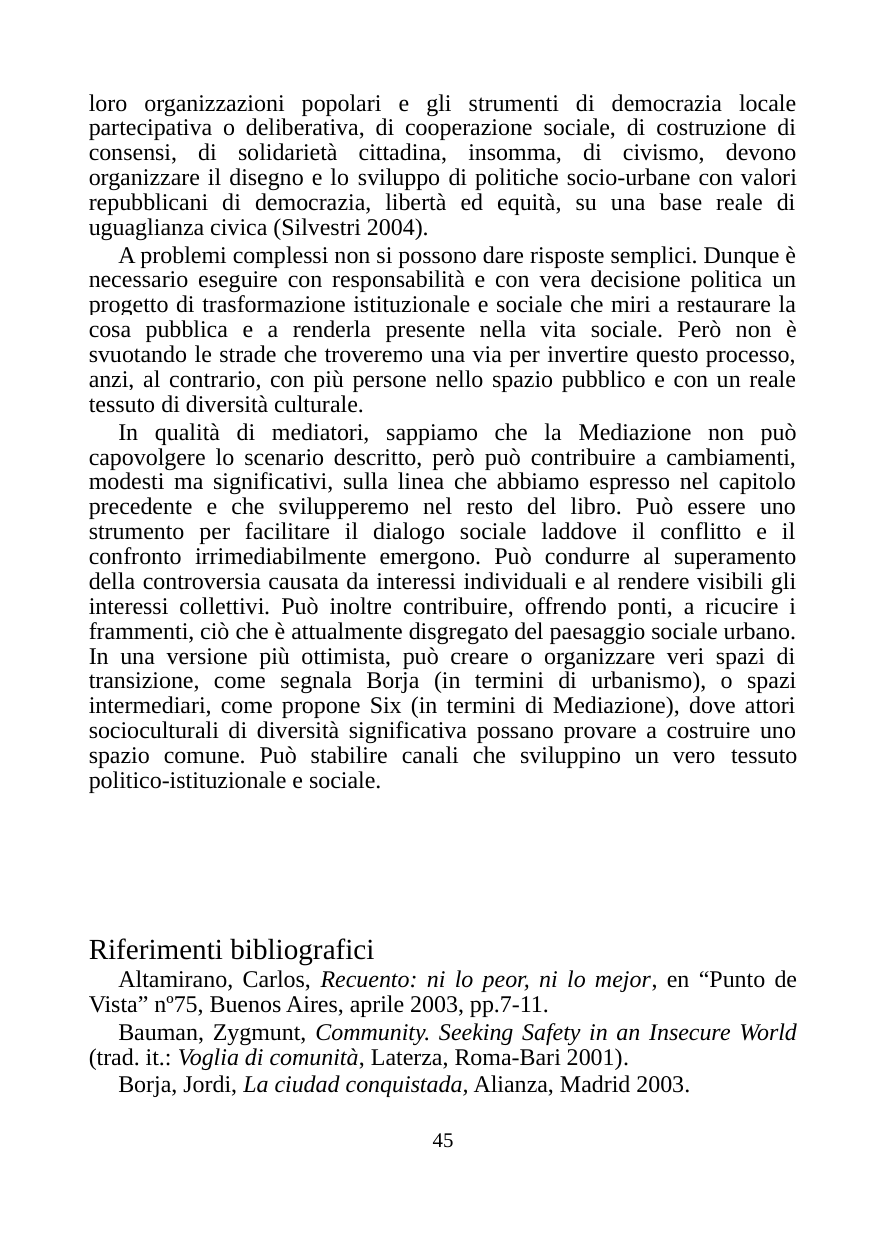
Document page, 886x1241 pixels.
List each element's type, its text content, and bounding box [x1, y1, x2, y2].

text loro organizzazioni popolari e gli strumenti di democrazia locale partecipativa o deliberativa, di cooperazione sociale, di costruzione di consensi, di solidarietà cittadina, insomma, di civismo, devono organizzare il disegno e lo sviluppo di politiche socio-urbane con valori repubblicani di democrazia, libertà ed equità, su una base reale di uguaglianza civica (Silvestri 2004). [88, 88, 797, 241]
text Altamirano, Carlos, Recuento: ni lo peor, ni lo mejor, en “Punto de Vista” nº75, Buenos Aires, aprile 2003, pp.7-11. [88, 965, 797, 1018]
text In qualità di mediatori, sappiamo che la Mediazione non può capovolgere lo scenario descritto, però può contribuire a cambiamenti, modesti ma significativi, sulla linea che abbiamo espresso nel capitolo precedente e che svilupperemo nel resto del libro. Può essere uno strumento per facilitare il dialogo sociale laddove il conflitto e il confronto irrimediabilmente emergono. Può condurre al superamento della controversia causata da interessi individuali e al rendere visibili gli interessi collettivi. Può inoltre contribuire, offrendo ponti, a ricucire i frammenti, ciò che è attualmente disgregato del paesaggio sociale urbano. In una versione più ottimista, può creare o organizzare veri spazi di transizione, come segnala Borja (in termini di urbanismo), o spazi intermediari, come propone Six (in termini di Mediazione), dove attori socioculturali di diversità significativa possano provare a costruire uno spazio comune. Può stabilire canali che sviluppino un vero tessuto politico-istituzionale e sociale. [88, 418, 797, 794]
text Riferimenti bibliografici [88, 932, 797, 965]
text Borja, Jordi, La ciudad conquistada, Alianza, Madrid 2003. [88, 1070, 797, 1098]
text A problemi complessi non si possono dare risposte semplici. Dunque è necessario eseguire con responsabilità e con vera decisione politica un progetto di trasformazione istituzionale e sociale che miri a restaurare la cosa pubblica e a renderla presente nella vita sociale. Però non è svuotando le strade che troveremo una via per invertire questo processo, anzi, al contrario, con più persone nello spazio pubblico e con un reale tessuto di diversità culturale. [88, 241, 797, 418]
text Bauman, Zygmunt, Community. Seeking Safety in an Insecure World (trad. it.: Voglia di comunità, Laterza, Roma-Bari 2001). [88, 1018, 797, 1070]
